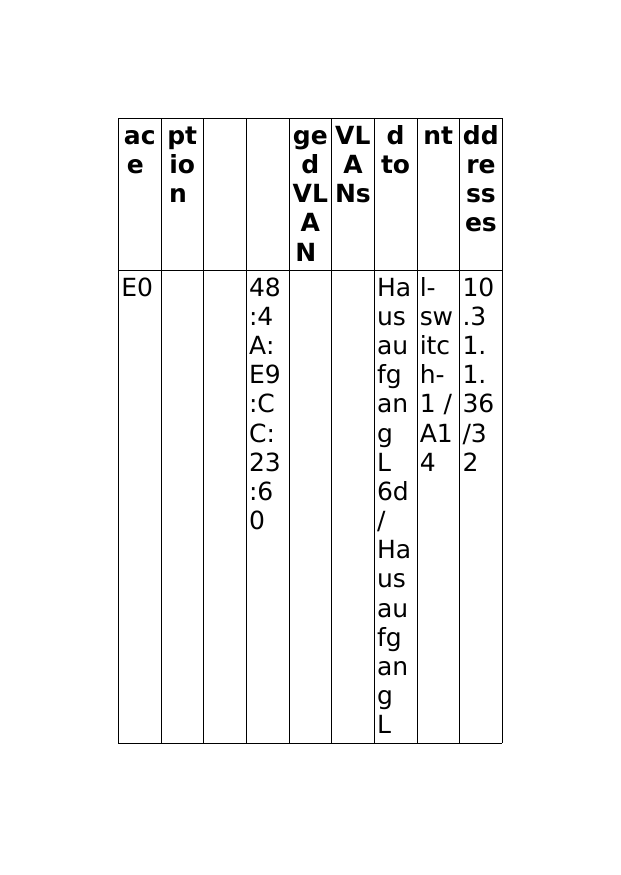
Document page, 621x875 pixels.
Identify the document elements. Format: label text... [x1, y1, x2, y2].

table_cell E0 [119, 271, 161, 742]
table_header ace [119, 119, 161, 270]
table_cell Hausaufgang L 6d / Hausaufgang L [375, 271, 417, 742]
table_header nt [418, 119, 459, 270]
table_cell 48:4A:E9:CC:23:60 [247, 271, 289, 742]
table_header ddresses [460, 119, 502, 270]
table_header ged VLAN [290, 119, 331, 270]
table_cell l-switch-1 / A14 [418, 271, 459, 742]
table_header VLANs [332, 119, 374, 270]
table_header ption [162, 119, 203, 270]
table_cell [162, 271, 203, 742]
table_header d to [375, 119, 417, 270]
table_cell [290, 271, 331, 742]
table_cell [332, 271, 374, 742]
table_header [204, 119, 246, 270]
table_cell 10.31.1.36/32 [460, 271, 502, 742]
table_header [247, 119, 289, 270]
table_cell [204, 271, 246, 742]
